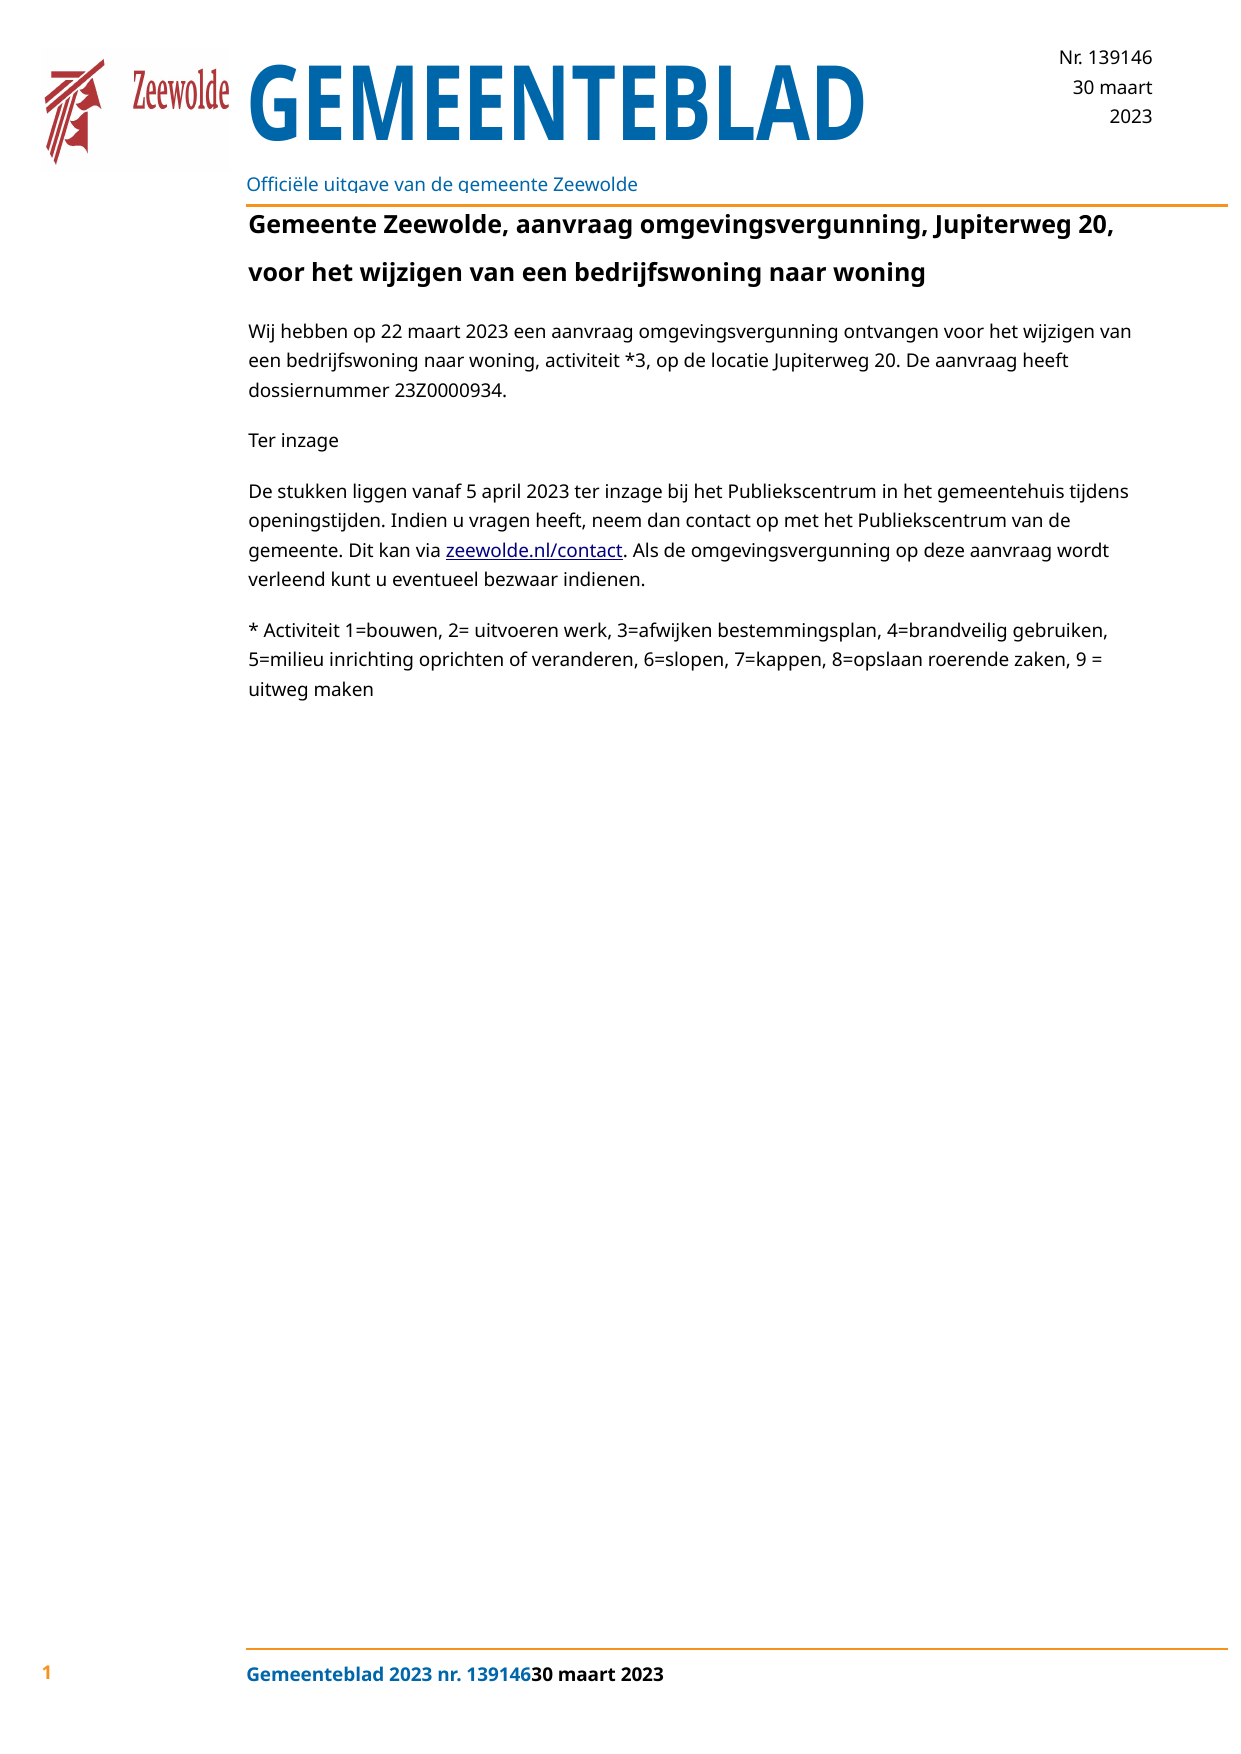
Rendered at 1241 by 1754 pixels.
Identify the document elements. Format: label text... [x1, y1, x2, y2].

text Ter inzage [248, 427, 1152, 453]
text Wij hebben op 22 maart 2023 een aanvraag omgevingsvergunning ontvangen voor het wijzigen van een bedrijfswoning naar woning, activiteit *3, op de locatie Jupiterweg 20. De aanvraag heeft dossiernummer 23Z0000934. [248, 318, 1152, 403]
picture [41, 47, 231, 172]
text De stukken liggen vanaf 5 april 2023 ter inzage bij het Publiekscentrum in het gemeentehuis tijdens openingstijden. Indien u vragen heeft, neem dan contact op met het Publiekscentrum van de gemeente. Dit kan via zeewolde.nl/contact. Als de omgevingsvergunning op deze aanvraag wordt verleend kunt u eventueel bezwaar indienen. [248, 478, 1152, 592]
text Gemeente Zeewolde, aanvraag omgevingsvergunning, Jupiterweg 20, voor het wijzigen van een bedrijfswoning naar woning [248, 207, 1152, 288]
text * Activiteit 1=bouwen, 2= uitvoeren werk, 3=afwijken bestemmingsplan, 4=brandveilig gebruiken, 5=milieu inrichting oprichten of veranderen, 6=slopen, 7=kappen, 8=opslaan roerende zaken, 9 = uitweg maken [248, 617, 1152, 702]
